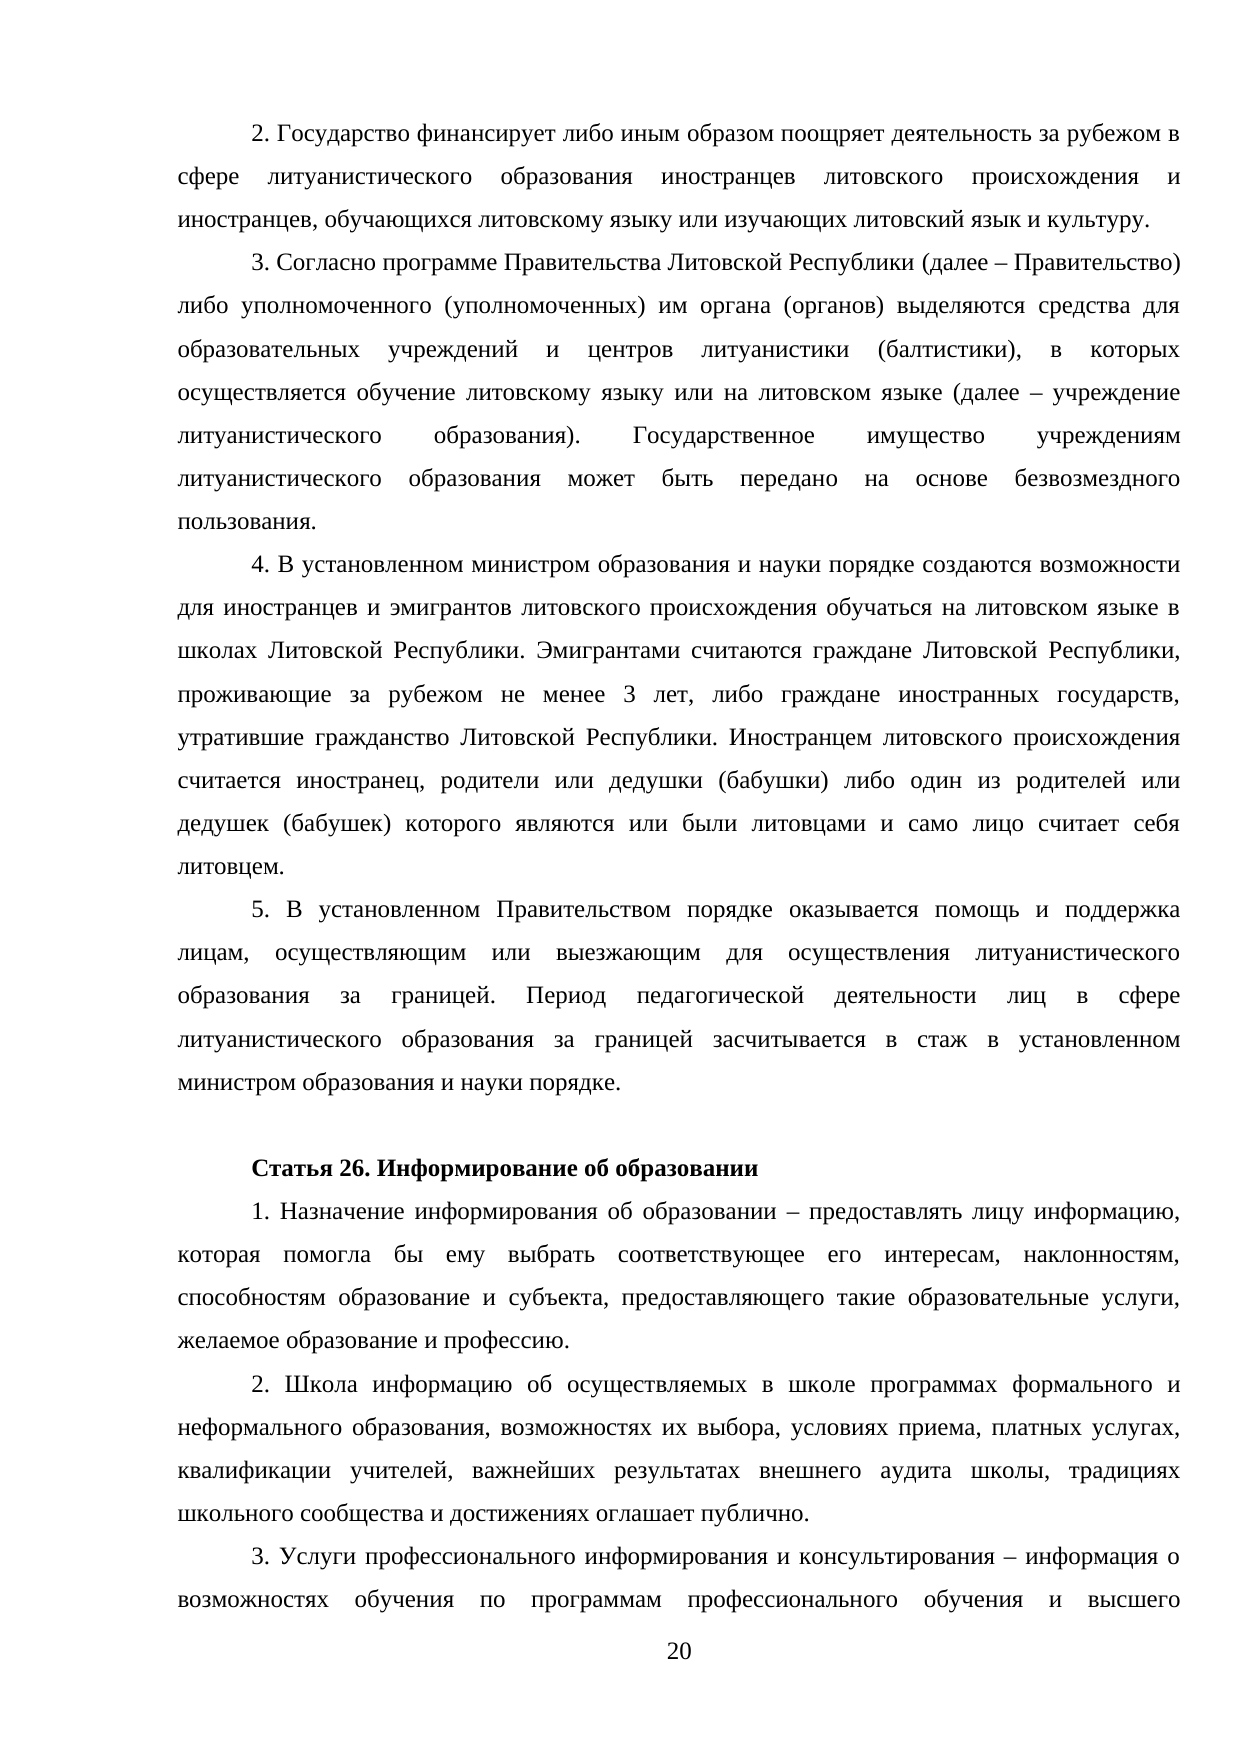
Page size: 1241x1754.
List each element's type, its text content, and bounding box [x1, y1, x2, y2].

text 3. Услуги профессионального информирования и консультирования – информация о возможностях обучения по программам профессионального обучения и высшего [177, 1541, 1181, 1613]
text 3. Согласно программе Правительства Литовской Республики (далее – Правительство) либо уполномоченного (уполномоченных) им органа (органов) выделяются средства для образовательных учреждений и центров литуанистики (балтистики), в которых осуществляется обучение литовскому языку или на литовском языке (далее – учреждение литуанистического образования). Государственное имущество учреждениям литуанистического образования может быть передано на основе безвозмездного пользования. [177, 247, 1181, 535]
text 4. В установленном министром образования и науки порядке создаются возможности для иностранцев и эмигрантов литовского происхождения обучаться на литовском языке в школах Литовской Республики. Эмигрантами считаются граждане Литовской Республики, проживающие за рубежом не менее 3 лет, либо граждане иностранных государств, утратившие гражданство Литовской Республики. Иностранцем литовского происхождения считается иностранец, родители или дедушки (бабушки) либо один из родителей или дедушек (бабушек) которого являются или были литовцами и само лицо считает себя литовцем. [177, 549, 1181, 880]
text 5. В установленном Правительством порядке оказывается помощь и поддержка лицам, осуществляющим или выезжающим для осуществления литуанистического образования за границей. Период педагогической деятельности лиц в сфере литуанистического образования за границей засчитывается в стаж в установленном министром образования и науки порядке. [177, 894, 1181, 1096]
text 2. Школа информацию об осуществляемых в школе программах формального и неформального образования, возможностях их выбора, условиях приема, платных услугах, квалификации учителей, важнейших результатах внешнего аудита школы, традициях школьного сообщества и достижениях оглашает публично. [177, 1369, 1181, 1527]
text Статья 26. Информирование об образовании [177, 1153, 1181, 1182]
text 2. Государство финансирует либо иным образом поощряет деятельность за рубежом в сфере литуанистического образования иностранцев литовского происхождения и иностранцев, обучающихся литовскому языку или изучающих литовский язык и культуру. [177, 118, 1181, 233]
text 1. Назначение информирования об образовании – предоставлять лицу информацию, которая помогла бы ему выбрать соответствующее его интересам, наклонностям, способностям образование и субъекта, предоставляющего такие образовательные услуги, желаемое образование и профессию. [177, 1196, 1181, 1354]
